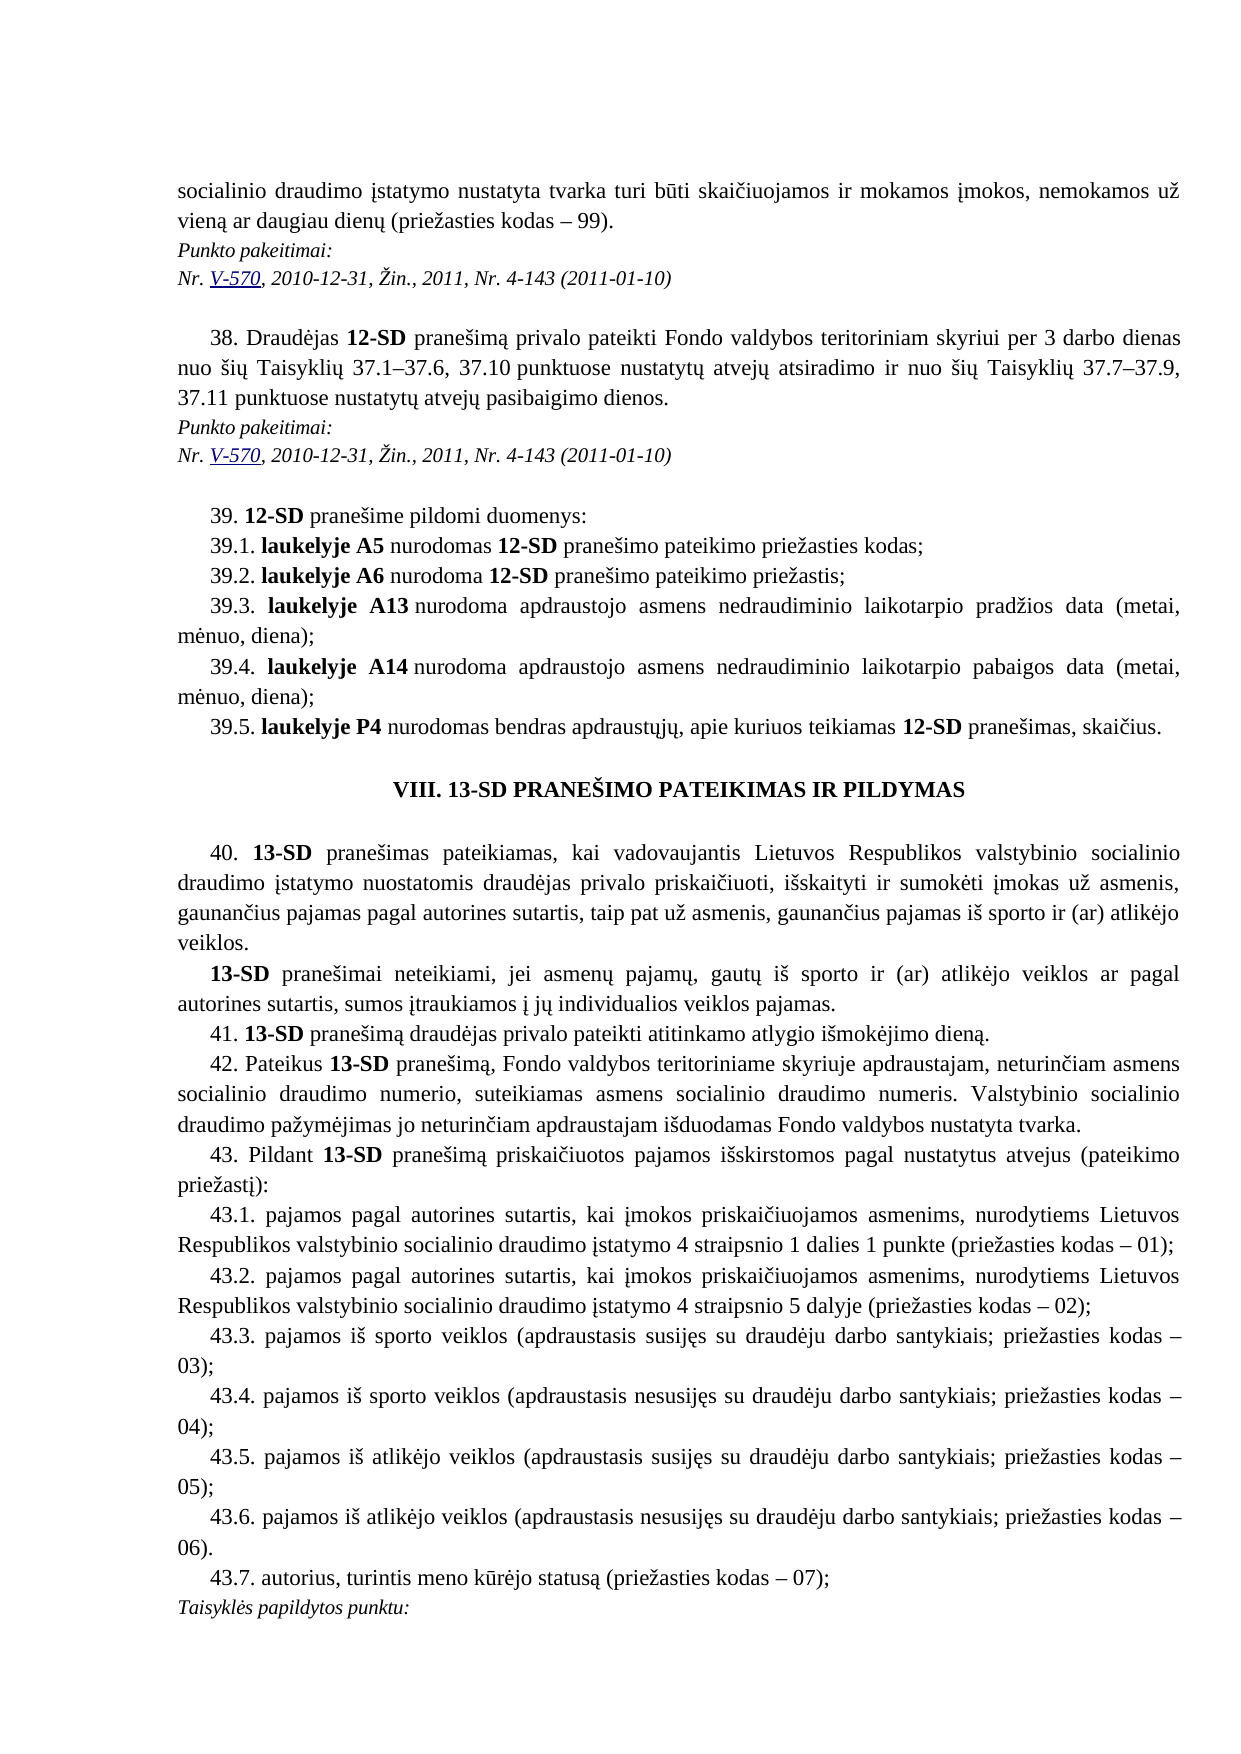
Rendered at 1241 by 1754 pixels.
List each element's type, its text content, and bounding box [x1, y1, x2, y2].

text Punkto pakeitimai: [177, 415, 1181, 439]
text 43.2. pajamos pagal autorines sutartis, kai įmokos priskaičiuojamos asmenims, nurodytiems Lietuvos Respublikos valstybinio socialinio draudimo įstatymo 4 straipsnio 5 dalyje (priežasties kodas – 02); [177, 1262, 1181, 1318]
text 43.5. pajamos iš atlikėjo veiklos (apdraustasis susijęs su draudėju darbo santykiais; priežasties kodas – 05); [177, 1443, 1181, 1499]
text VIII. 13-SD PRANEŠIMO PATEIKIMAS IR PILDYMAS [177, 776, 1181, 802]
text 41. 13-SD pranešimą draudėjas privalo pateikti atitinkamo atlygio išmokėjimo dieną. [177, 1020, 1181, 1046]
text 39.4. laukelyje A14 nurodoma apdraustojo asmens nedraudiminio laikotarpio pabaigos data (metai, mėnuo, diena); [177, 653, 1181, 709]
text 40. 13-SD pranešimas pateikiamas, kai vadovaujantis Lietuvos Respublikos valstybinio socialinio draudimo įstatymo nuostatomis draudėjas privalo priskaičiuoti, išskaityti ir sumokėti įmokas už asmenis, gaunančius pajamas pagal autorines sutartis, taip pat už asmenis, gaunančius pajamas iš sporto ir (ar) atlikėjo veiklos. [177, 839, 1181, 956]
text 39. 12-SD pranešime pildomi duomenys: [177, 502, 1181, 528]
text Punkto pakeitimai: [177, 238, 1181, 262]
text 39.3. laukelyje A13 nurodoma apdraustojo asmens nedraudiminio laikotarpio pradžios data (metai, mėnuo, diena); [177, 592, 1181, 649]
text 43.4. pajamos iš sporto veiklos (apdraustasis nesusijęs su draudėju darbo santykiais; priežasties kodas – 04); [177, 1383, 1181, 1439]
text socialinio draudimo įstatymo nustatyta tvarka turi būti skaičiuojamos ir mokamos įmokos, nemokamos už vieną ar daugiau dienų (priežasties kodas – 99). [177, 177, 1181, 234]
text 42. Pateikus 13-SD pranešimą, Fondo valdybos teritoriniame skyriuje apdraustajam, neturinčiam asmens socialinio draudimo numerio, suteikiamas asmens socialinio draudimo numeris. Valstybinio socialinio draudimo pažymėjimas jo neturinčiam apdraustajam išduodamas Fondo valdybos nustatyta tvarka. [177, 1050, 1181, 1137]
text 39.2. laukelyje A6 nurodoma 12-SD pranešimo pateikimo priežastis; [177, 562, 1181, 588]
text 39.1. laukelyje A5 nurodomas 12-SD pranešimo pateikimo priežasties kodas; [177, 532, 1181, 558]
text Nr. V-570, 2010-12-31, Žin., 2011, Nr. 4-143 (2011-01-10) [177, 266, 1181, 290]
text 43. Pildant 13-SD pranešimą priskaičiuotos pajamos išskirstomos pagal nustatytus atvejus (pateikimo priežastį): [177, 1141, 1181, 1197]
text 43.3. pajamos iš sporto veiklos (apdraustasis susijęs su draudėju darbo santykiais; priežasties kodas – 03); [177, 1322, 1181, 1379]
text 13-SD pranešimai neteikiami, jei asmenų pajamų, gautų iš sporto ir (ar) atlikėjo veiklos ar pagal autorines sutartis, sumos įtraukiamos į jų individualios veiklos pajamas. [177, 960, 1181, 1016]
text 39.5. laukelyje P4 nurodomas bendras apdraustųjų, apie kuriuos teikiamas 12-SD pranešimas, skaičius. [177, 713, 1181, 739]
text Taisyklės papildytos punktu: [177, 1595, 1181, 1619]
text 38. Draudėjas 12-SD pranešimą privalo pateikti Fondo valdybos teritoriniam skyriui per 3 darbo dienas nuo šių Taisyklių 37.1–37.6, 37.10 punktuose nustatytų atvejų atsiradimo ir nuo šių Taisyklių 37.7–37.9, 37.11 punktuose nustatytų atvejų pasibaigimo dienos. [177, 324, 1181, 411]
text 43.1. pajamos pagal autorines sutartis, kai įmokos priskaičiuojamos asmenims, nurodytiems Lietuvos Respublikos valstybinio socialinio draudimo įstatymo 4 straipsnio 1 dalies 1 punkte (priežasties kodas – 01); [177, 1201, 1181, 1258]
text 43.7. autorius, turintis meno kūrėjo statusą (priežasties kodas – 07); [177, 1564, 1181, 1590]
text Nr. V-570, 2010-12-31, Žin., 2011, Nr. 4-143 (2011-01-10) [177, 443, 1181, 467]
text 43.6. pajamos iš atlikėjo veiklos (apdraustasis nesusijęs su draudėju darbo santykiais; priežasties kodas – 06). [177, 1503, 1181, 1560]
